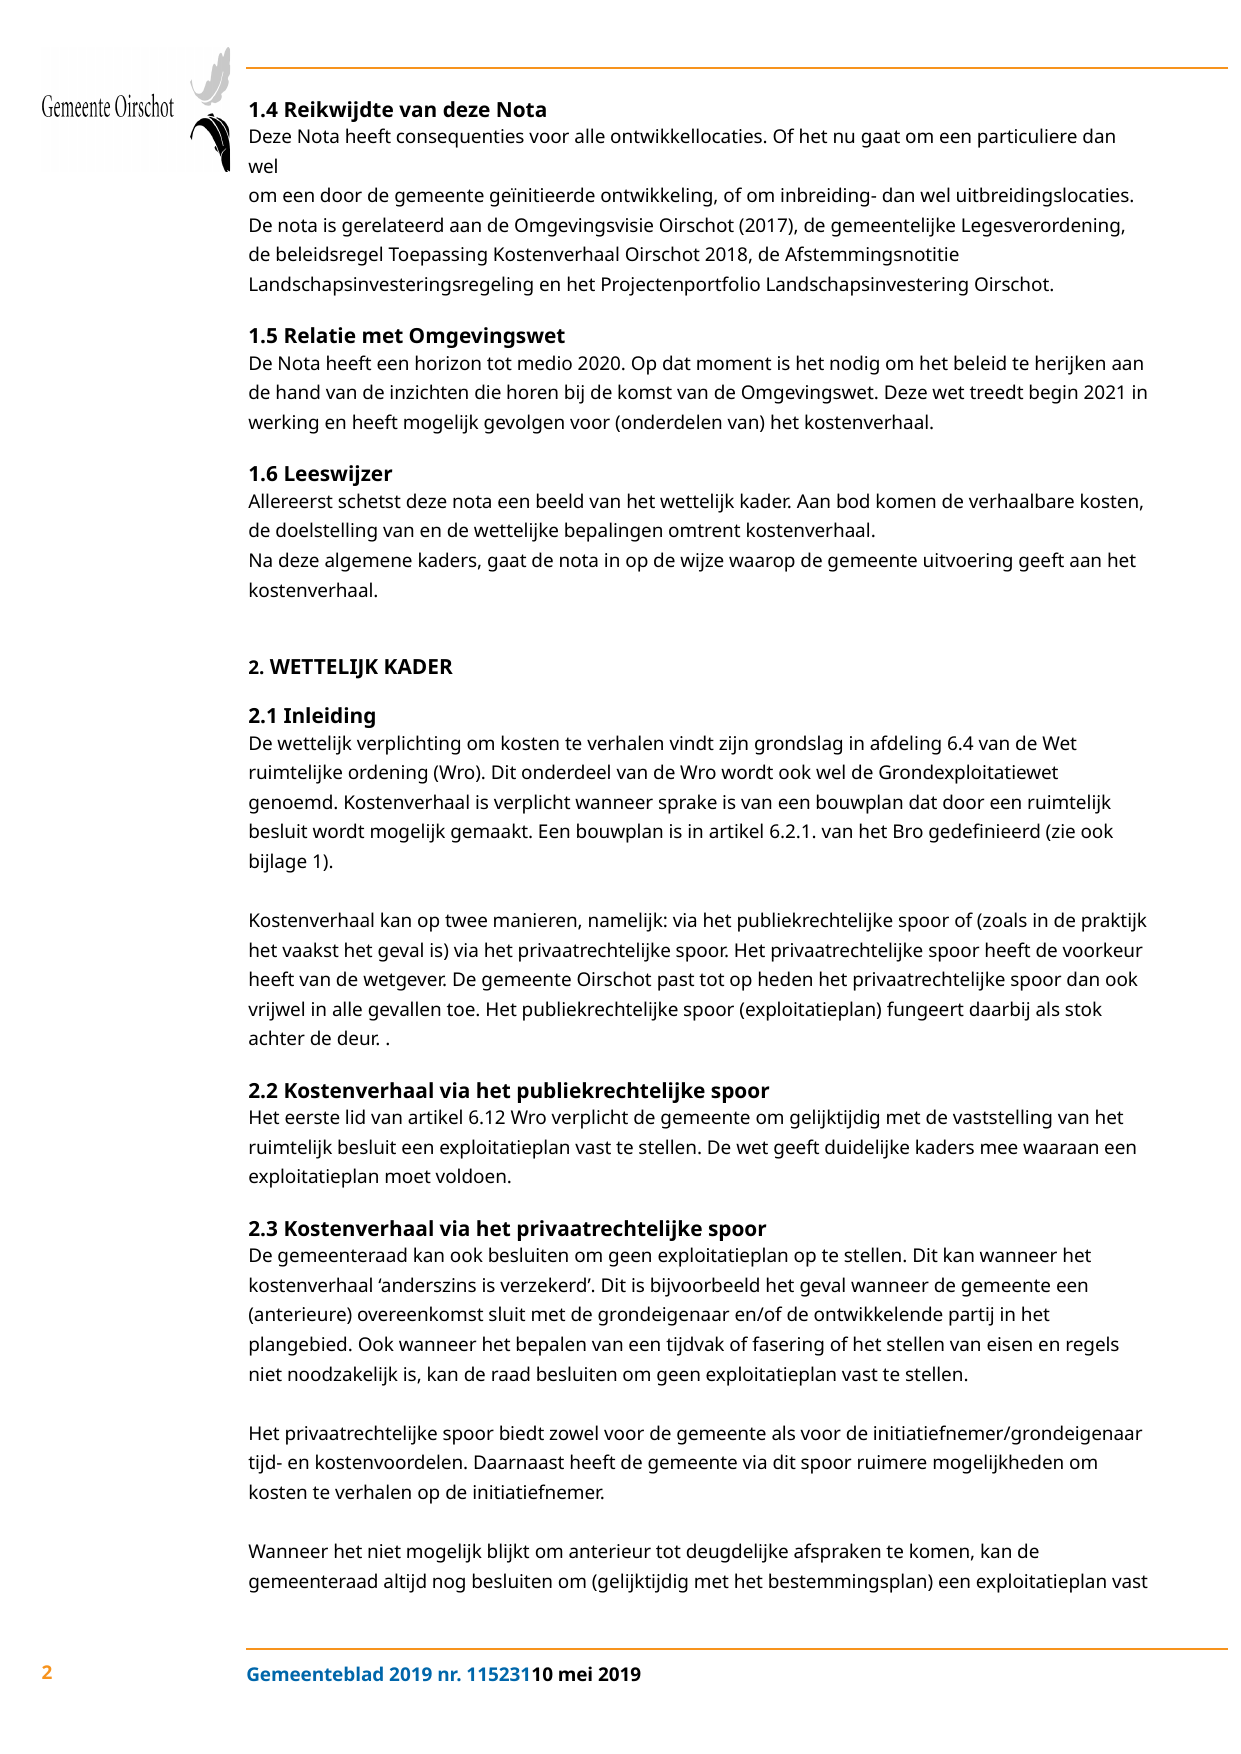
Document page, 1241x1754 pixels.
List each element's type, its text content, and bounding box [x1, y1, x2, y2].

text Allereerst schetst deze nota een beeld van het wettelijk kader. Aan bod komen de verhaalbare kosten, de doelstelling van en de wettelijke bepalingen omtrent kostenverhaal. [248, 488, 1152, 543]
text 1.4 Reikwijdte van deze Nota [248, 95, 1152, 123]
text 2.2 Kostenverhaal via het publiekrechtelijke spoor [248, 1076, 1152, 1104]
text De Nota heeft een horizon tot medio 2020. Op dat moment is het nodig om het beleid te herijken aan de hand van de inzichten die horen bij de komst van de Omgevingswet. Deze wet treedt begin 2021 in werking en heeft mogelijk gevolgen voor (onderdelen van) het kostenverhaal. [248, 350, 1152, 435]
text De wettelijk verplichting om kosten te verhalen vindt zijn grondslag in afdeling 6.4 van de Wet ruimtelijke ordening (Wro). Dit onderdeel van de Wro wordt ook wel de Grondexploitatiewet genoemd. Kostenverhaal is verplicht wanneer sprake is van een bouwplan dat door een ruimtelijk besluit wordt mogelijk gemaakt. Een bouwplan is in artikel 6.2.1. van het Bro gedefinieerd (zie ook bijlage 1). [248, 730, 1152, 874]
text 2.3 Kostenverhaal via het privaatrechtelijke spoor [248, 1214, 1152, 1242]
text Kostenverhaal kan op twee manieren, namelijk: via het publiekrechtelijke spoor of (zoals in de praktijk het vaakst het geval is) via het privaatrechtelijke spoor. Het privaatrechtelijke spoor heeft de voorkeur heeft van de wetgever. De gemeente Oirschot past tot op heden het privaatrechtelijke spoor dan ook vrijwel in alle gevallen toe. Het publiekrechtelijke spoor (exploitatieplan) fungeert daarbij als stok achter de deur. . [248, 907, 1152, 1051]
text 2. WETTELIJK KADER [248, 652, 1152, 680]
text 1.6 Leeswijzer [248, 459, 1152, 488]
text Wanneer het niet mogelijk blijkt om anterieur tot deugdelijke afspraken te komen, kan de gemeenteraad altijd nog besluiten om (gelijktijdig met het bestemmingsplan) een exploitatieplan vast [248, 1538, 1152, 1593]
text Na deze algemene kaders, gaat de nota in op de wijze waarop de gemeente uitvoering geeft aan het kostenverhaal. [248, 547, 1152, 602]
text 2.1 Inleiding [248, 701, 1152, 730]
text 1.5 Relatie met Omgevingswet [248, 322, 1152, 350]
text om een door de gemeente geïnitieerde ontwikkeling, of om inbreiding- dan wel uitbreidingslocaties. De nota is gerelateerd aan de Omgevingsvisie Oirschot (2017), de gemeentelijke Legesverordening, de beleidsregel Toepassing Kostenverhaal Oirschot 2018, de Afstemmingsnotitie Landschapsinvesteringsregeling en het Projectenportfolio Landschapsinvestering Oirschot. [248, 182, 1152, 297]
picture [41, 47, 231, 172]
text Het eerste lid van artikel 6.12 Wro verplicht de gemeente om gelijktijdig met de vaststelling van het ruimtelijk besluit een exploitatieplan vast te stellen. De wet geeft duidelijke kaders mee waaraan een exploitatieplan moet voldoen. [248, 1104, 1152, 1189]
text Het privaatrechtelijke spoor biedt zowel voor de gemeente als voor de initiatiefnemer/grondeigenaar tijd- en kostenvoordelen. Daarnaast heeft de gemeente via dit spoor ruimere mogelijkheden om kosten te verhalen op de initiatiefnemer. [248, 1420, 1152, 1505]
text Deze Nota heeft consequenties voor alle ontwikkellocaties. Of het nu gaat om een particuliere dan wel [248, 123, 1152, 178]
text De gemeenteraad kan ook besluiten om geen exploitatieplan op te stellen. Dit kan wanneer het kostenverhaal ‘anderszins is verzekerd’. Dit is bijvoorbeeld het geval wanneer de gemeente een (anterieure) overeenkomst sluit met de grondeigenaar en/of de ontwikkelende partij in het plangebied. Ook wanneer het bepalen van een tijdvak of fasering of het stellen van eisen en regels niet noodzakelijk is, kan de raad besluiten om geen exploitatieplan vast te stellen. [248, 1242, 1152, 1386]
